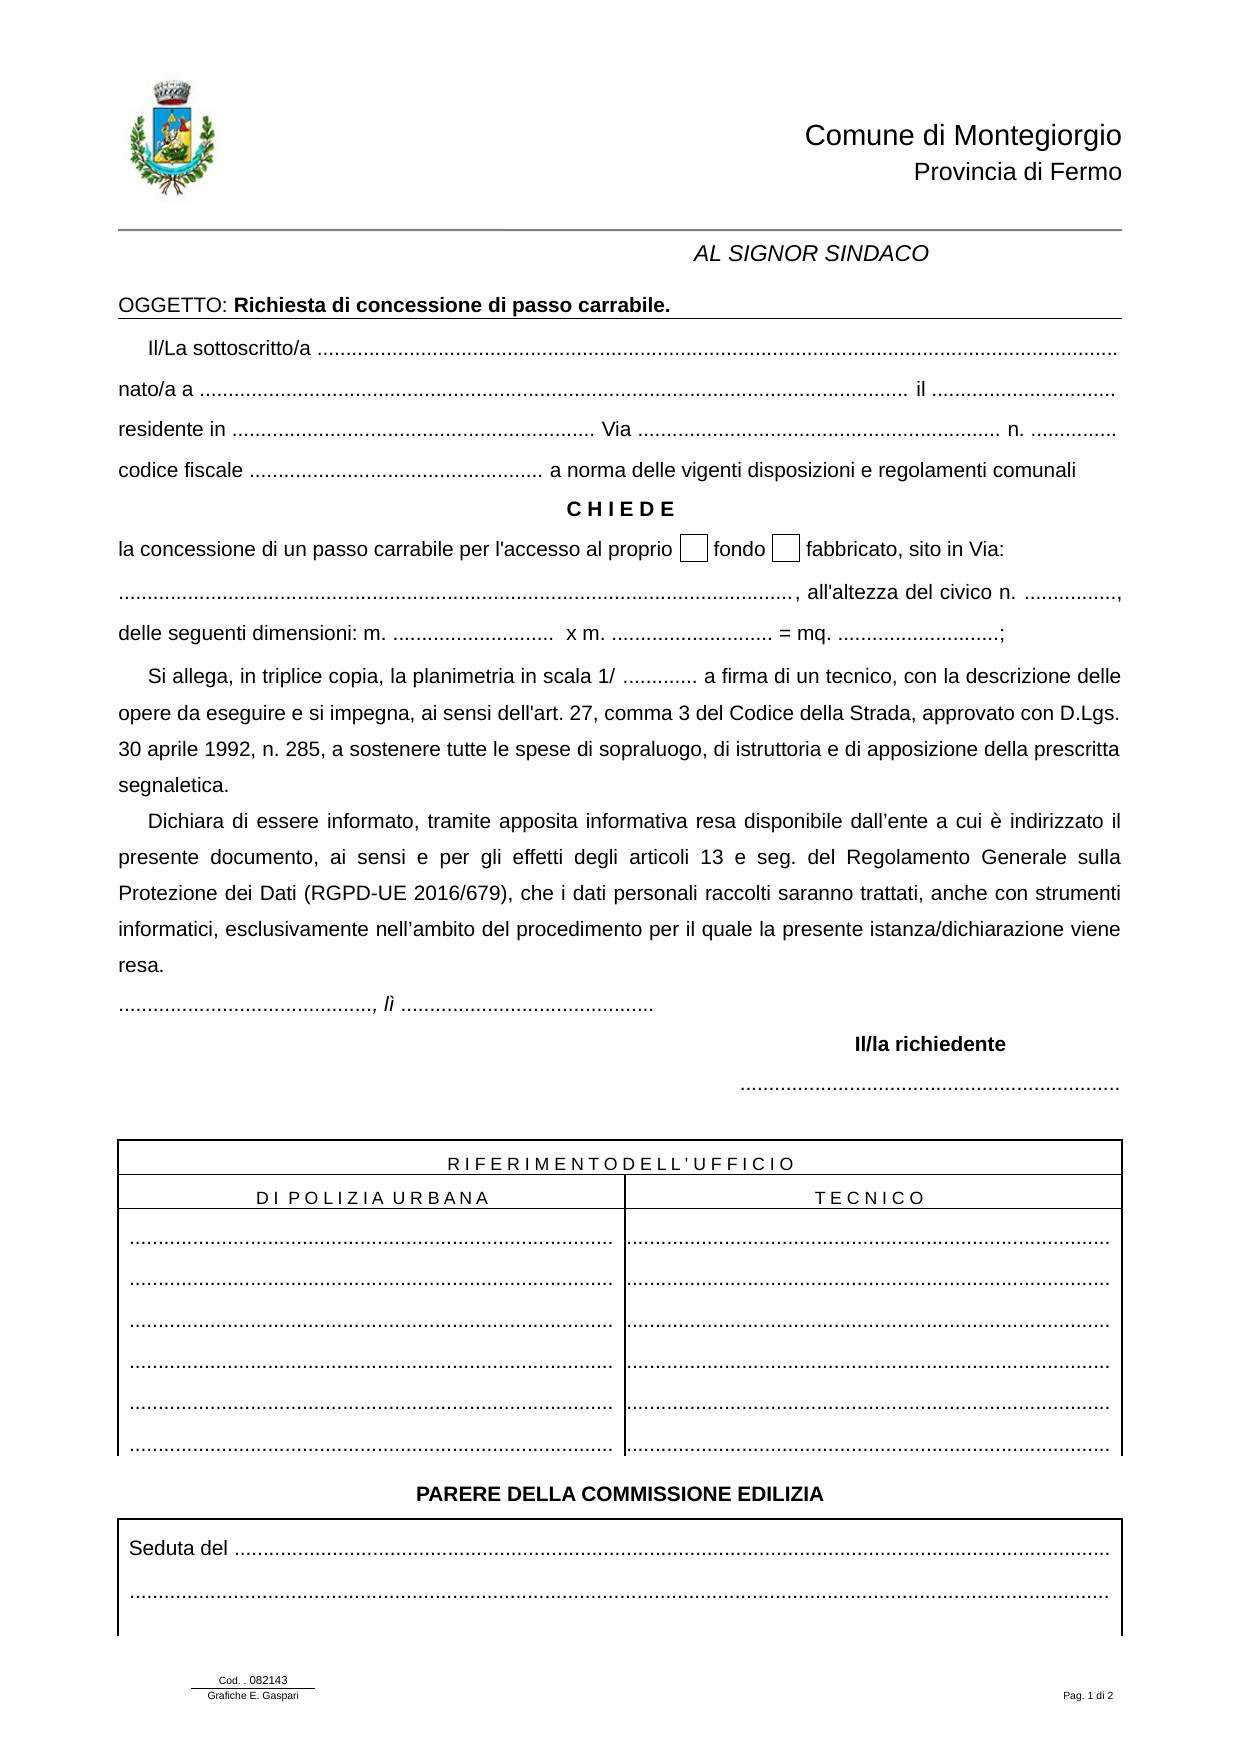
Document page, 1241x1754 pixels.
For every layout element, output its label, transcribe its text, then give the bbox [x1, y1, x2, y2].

text la concessione di un passo carrabile per l'accesso al proprio fondo fabbricato, sito in Via: [118, 533, 1122, 562]
table_cell .................................................................................... [119, 1333, 624, 1374]
table_cell .................................................................................... [626, 1209, 1121, 1250]
text Il/La sottoscritto/a ........................................................................................................................................... nato/a a ........................................................................................................................... il ................................ residente in ............................................................... Via ............................................................... n. ............... codice fiscale ................................................... a norma delle vigenti disposizioni e regolamenti comunali [118, 332, 1122, 483]
table_cell .................................................................................... [626, 1250, 1121, 1291]
text .................................................................. [738, 1067, 1122, 1096]
picture [122, 72, 224, 203]
text Il/la richiedente [738, 1032, 1122, 1056]
text AL SIGNOR SINDACO [694, 240, 1122, 266]
table_cell .................................................................................... [119, 1209, 624, 1250]
table_cell .................................................................................... [626, 1374, 1121, 1415]
text OGGETTO: Richiesta di concessione di passo carrabile. [118, 292, 1122, 318]
subtitle PARERE DELLA COMMISSIONE EDILIZIA [118, 1481, 1122, 1505]
text ............................................, lì ............................................ [118, 988, 1122, 1017]
table_cell .................................................................................... [626, 1415, 1121, 1456]
text Provincia di Fermo [224, 157, 1122, 185]
table_cell .................................................................................... [119, 1415, 624, 1456]
text ....................................................................................................................., all'altezza del civico n. ................, delle seguenti dimensioni: m. ............................ x m. ............................ = mq. ............................; [118, 576, 1122, 646]
text Si allega, in triplice copia, la planimetria in scala 1/ ............. a firma di un tecnico, con la descrizione delle opere da eseguire e si impegna, ai sensi dell'art. 27, comma 3 del Codice della Strada, approvato con D.Lgs. 30 aprile 1992, n. 285, a sostenere tutte le spese di sopraluogo, di istruttoria e di apposizione della prescritta segnaletica. [118, 660, 1122, 797]
table_header Seduta del ........................................................................................................................................................ .......................................................................................................................................................................... [119, 1520, 1121, 1636]
table_cell .................................................................................... [119, 1250, 624, 1291]
table_cell .................................................................................... [119, 1291, 624, 1332]
table_cell .................................................................................... [626, 1333, 1121, 1374]
table_cell T E C N I C O [626, 1175, 1121, 1208]
text Comune di Montegiorgio [224, 118, 1122, 152]
table_header R I F E R I M E N T O D E L L ' U F F I C I O [119, 1141, 1121, 1174]
table_cell .................................................................................... [626, 1291, 1121, 1332]
table_cell D I P O L I Z I A U R B A N A [119, 1175, 624, 1208]
text Dichiara di essere informato, tramite apposita informativa resa disponibile dall’ente a cui è indirizzato il presente documento, ai sensi e per gli effetti degli articoli 13 e seg. del Regolamento Generale sulla Protezione dei Dati (RGPD-UE 2016/679), che i dati personali raccolti saranno trattati, anche con strumenti informatici, esclusivamente nell’ambito del procedimento per il quale la presente istanza/dichiarazione viene resa. [118, 809, 1122, 976]
table_cell .................................................................................... [119, 1374, 624, 1415]
subtitle C H I E D E [118, 497, 1122, 521]
